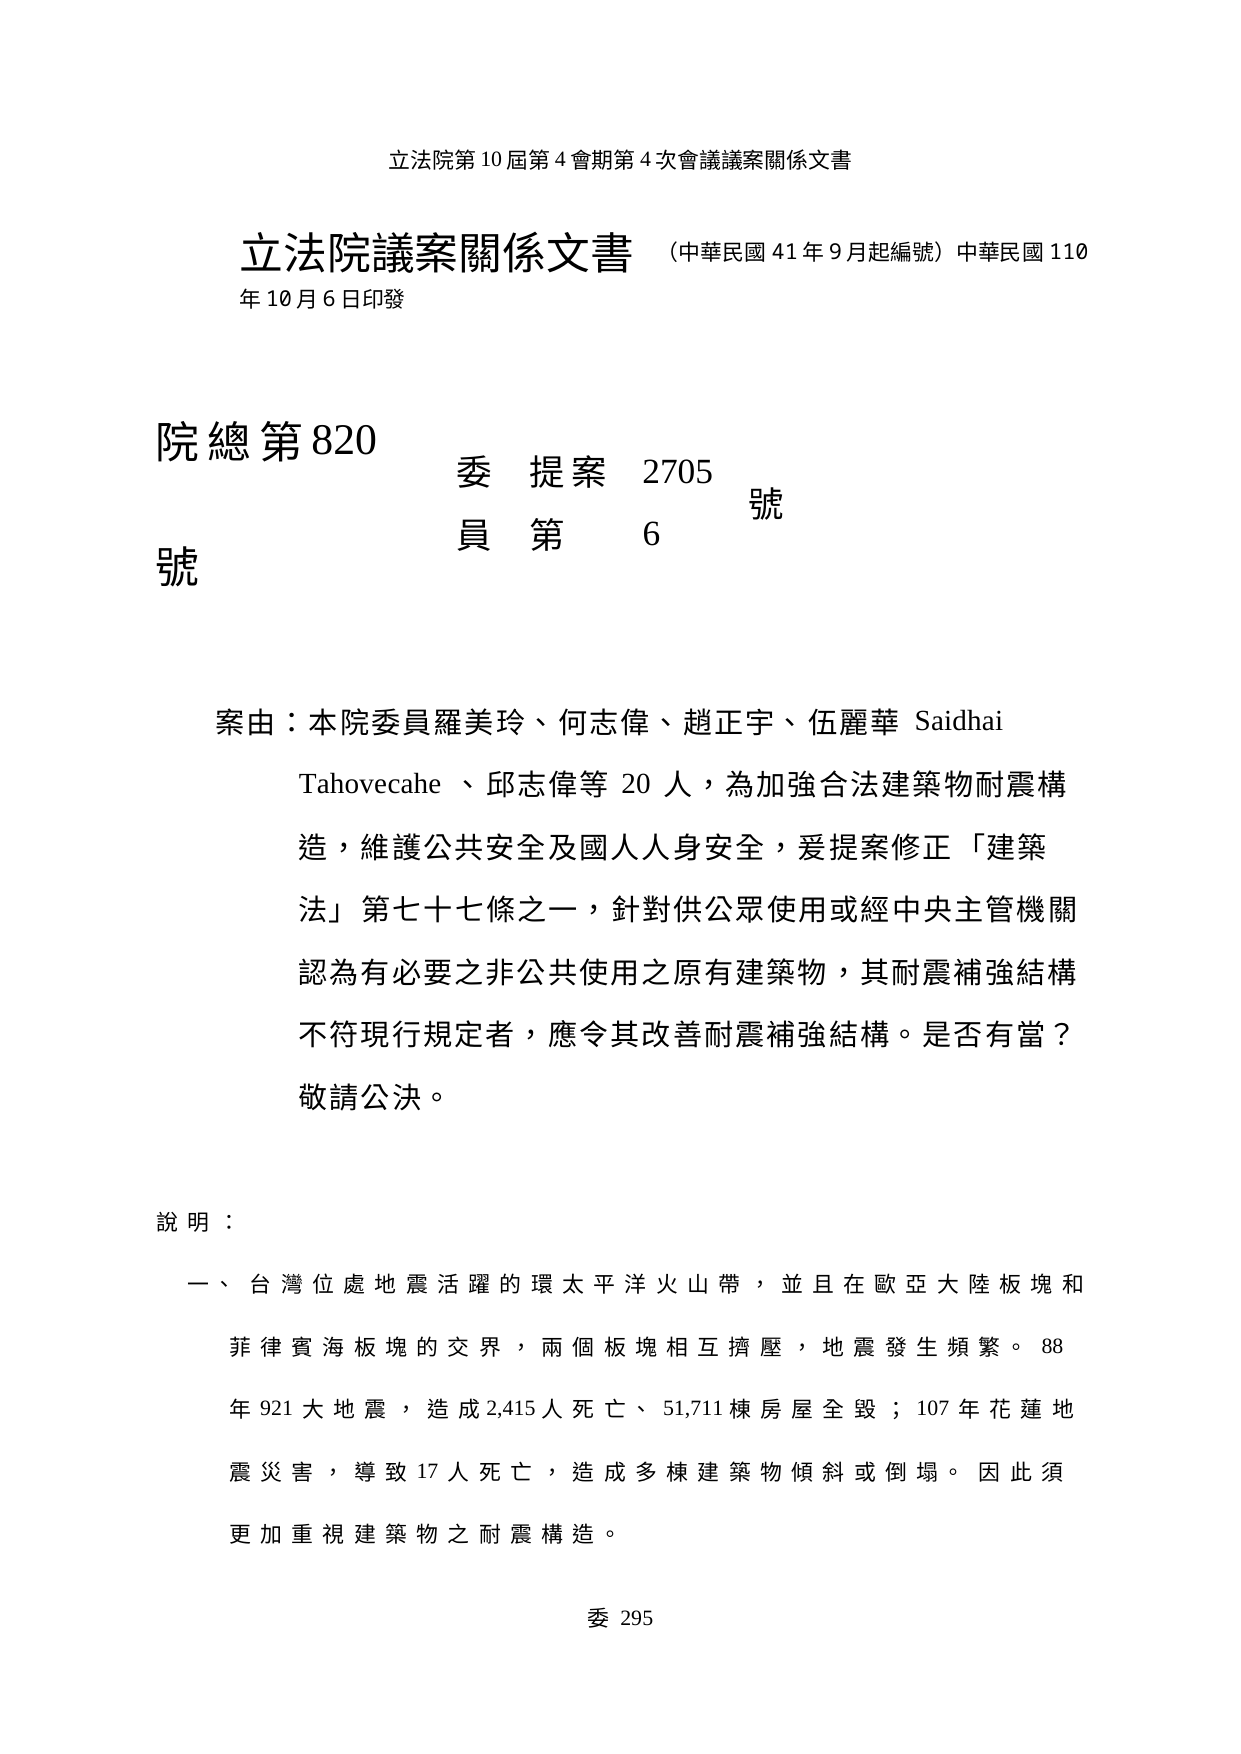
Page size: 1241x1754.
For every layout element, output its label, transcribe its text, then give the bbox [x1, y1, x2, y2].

table_header [778, 518, 782, 627]
table_header 27056 [629, 377, 741, 627]
table_header 提案第 [523, 377, 629, 627]
table_header 委員 [409, 377, 523, 627]
table_header 號 [741, 377, 778, 627]
table_header 院總第820號 [151, 377, 409, 627]
text 立法院議案關係文書 （中華民國41年9月起編號）中華民國110年10月6日印發 [239, 219, 1089, 314]
text 一、台灣位處地震活躍的環太平洋火山帶，並且在歐亞大陸板塊和菲律賓海板塊的交界，兩個板塊相互擠壓，地震發生頻繁。88年921大地震，造成2,415人死亡、51,711棟房屋全毀；107年花蓮地震災害，導致17人死亡，造成多棟建築物傾斜或倒塌。因此須更加重視建築物之耐震構造。 [173, 1252, 1089, 1564]
text 說明： [151, 1189, 1089, 1252]
text 案由：本院委員羅美玲、何志偉、趙正宇、伍麗華Saidhai Tahovecahe、邱志偉等20人，為加強合法建築物耐震構造，維護公共安全及國人人身安全，爰提案修正「建築法」第七十七條之一，針對供公眾使用或經中央主管機關認為有必要之非公共使用之原有建築物，其耐震補強結構不符現行規定者，應令其改善耐震補強結構。是否有當？敬請公決。 [206, 689, 1089, 1127]
table_header [778, 496, 782, 517]
table_header [782, 377, 797, 627]
table_header [778, 377, 782, 494]
